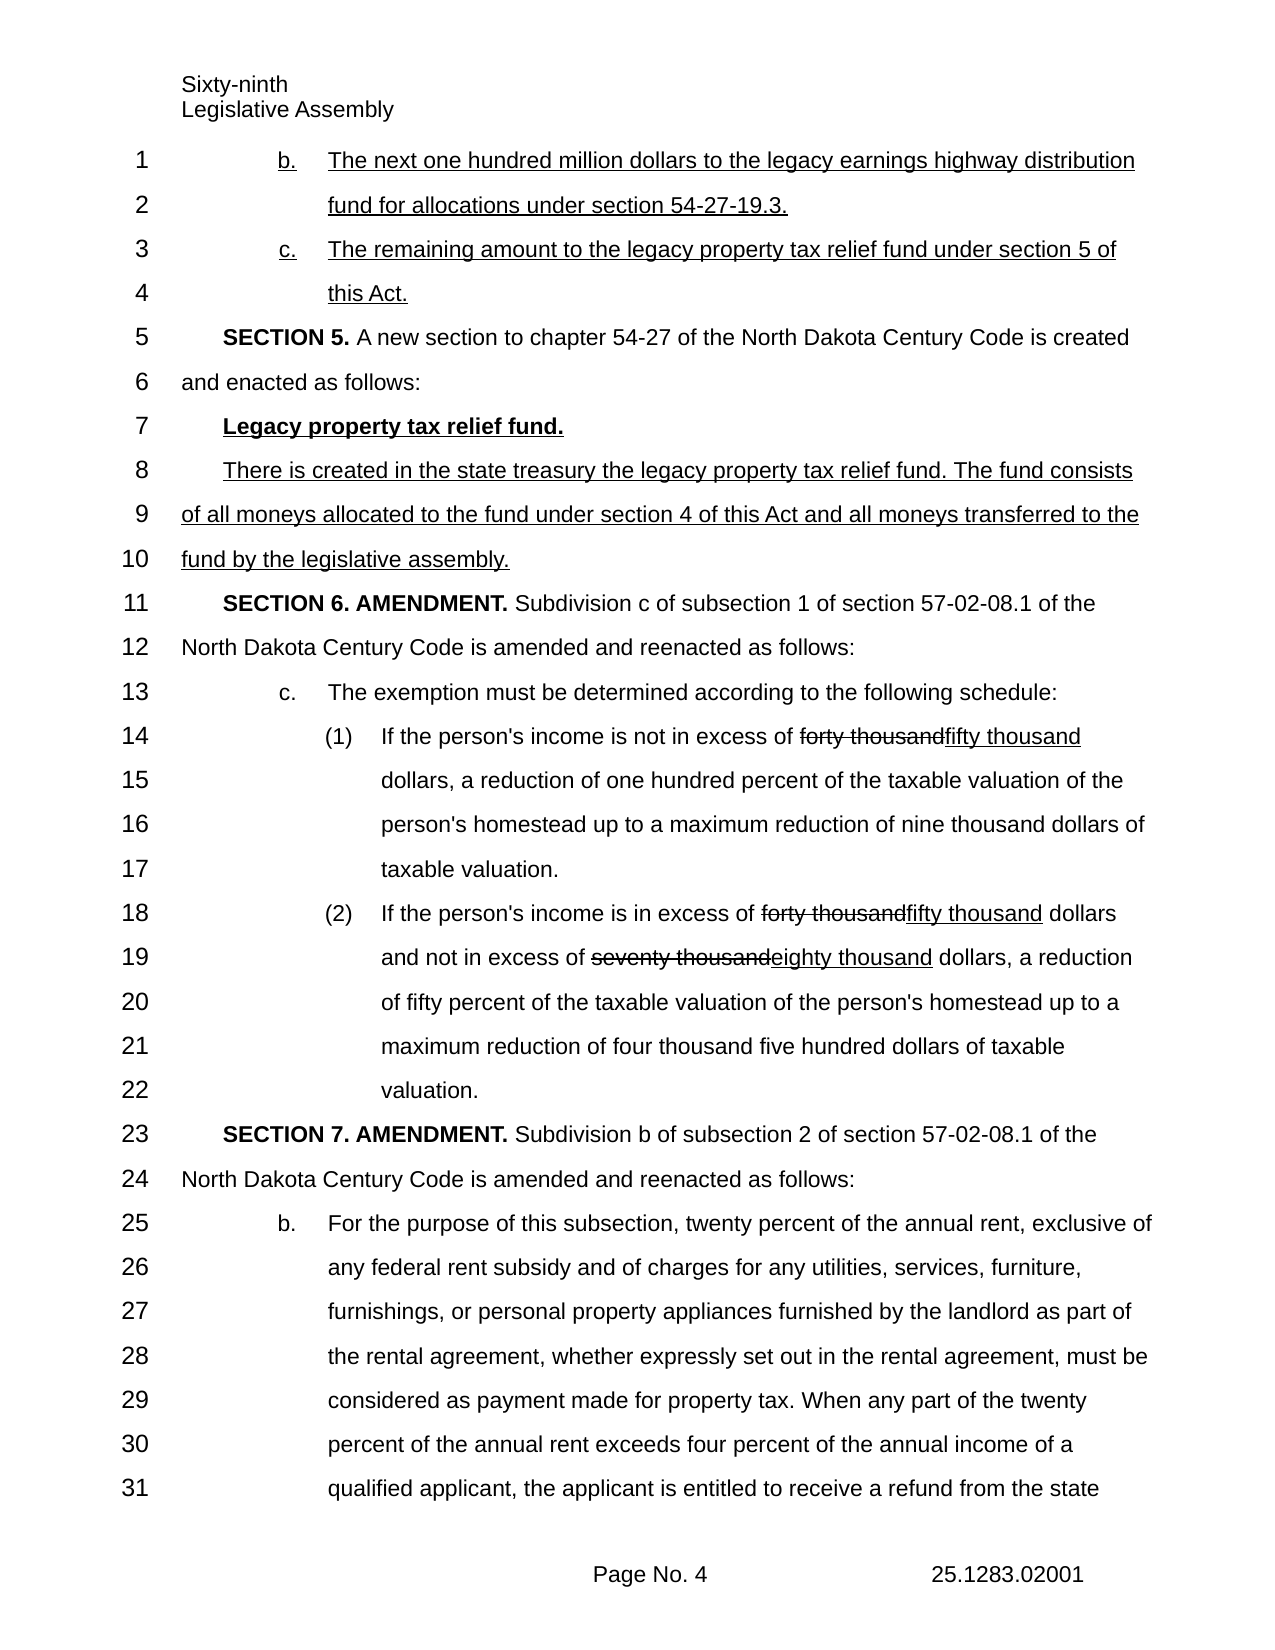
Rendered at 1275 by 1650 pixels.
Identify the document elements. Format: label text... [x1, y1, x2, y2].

text b. For the purpose of this subsection, twenty percent of the annual rent, exclusive of any federal rent subsidy and of charges for any utilities, services, furniture, furnishings, or personal property appliances furnished by the landlord as part of the rental agreement, whether expressly set out in the rental agreement, must be considered as payment made for property tax. When any part of the twenty percent of the annual rent exceeds four percent of the annual income of a qualified applicant, the applicant is entitled to receive a refund from the state [181, 1196, 1154, 1506]
text c. The remaining amount to the legacy property tax relief fund under section 5 of this Act. [181, 222, 1154, 310]
text b. The next one hundred million dollars to the legacy earnings highway distribution fund for allocations under section 54‑27‑19.3. [181, 133, 1154, 222]
text There is created in the state treasury the legacy property tax relief fund. The fund consists of all moneys allocated to the fund under section 4 of this Act and all moneys transferred to the fund by the legislative assembly. [181, 443, 1154, 576]
text (1) If the person's income is not in excess of forty thousandfifty thousand dollars, a reduction of one hundred percent of the taxable valuation of the person's homestead up to a maximum reduction of nine thousand dollars of taxable valuation. [181, 709, 1154, 886]
text c. The exemption must be determined according to the following schedule: [181, 664, 1154, 709]
text SECTION 7. AMENDMENT. Subdivision b of subsection 2 of section 57‑02‑08.1 of the North Dakota Century Code is amended and reenacted as follows: [181, 1107, 1154, 1196]
text SECTION 6. AMENDMENT. Subdivision c of subsection 1 of section 57‑02‑08.1 of the North Dakota Century Code is amended and reenacted as follows: [181, 576, 1154, 664]
text (2) If the person's income is in excess of forty thousandfifty thousand dollars and not in excess of seventy thousandeighty thousand dollars, a reduction of fifty percent of the taxable valuation of the person's homestead up to a maximum reduction of four thousand five hundred dollars of taxable valuation. [181, 886, 1154, 1107]
subtitle Legacy property tax relief fund. [181, 399, 1154, 443]
text SECTION 5. A new section to chapter 54‑27 of the North Dakota Century Code is created and enacted as follows: [181, 310, 1154, 399]
